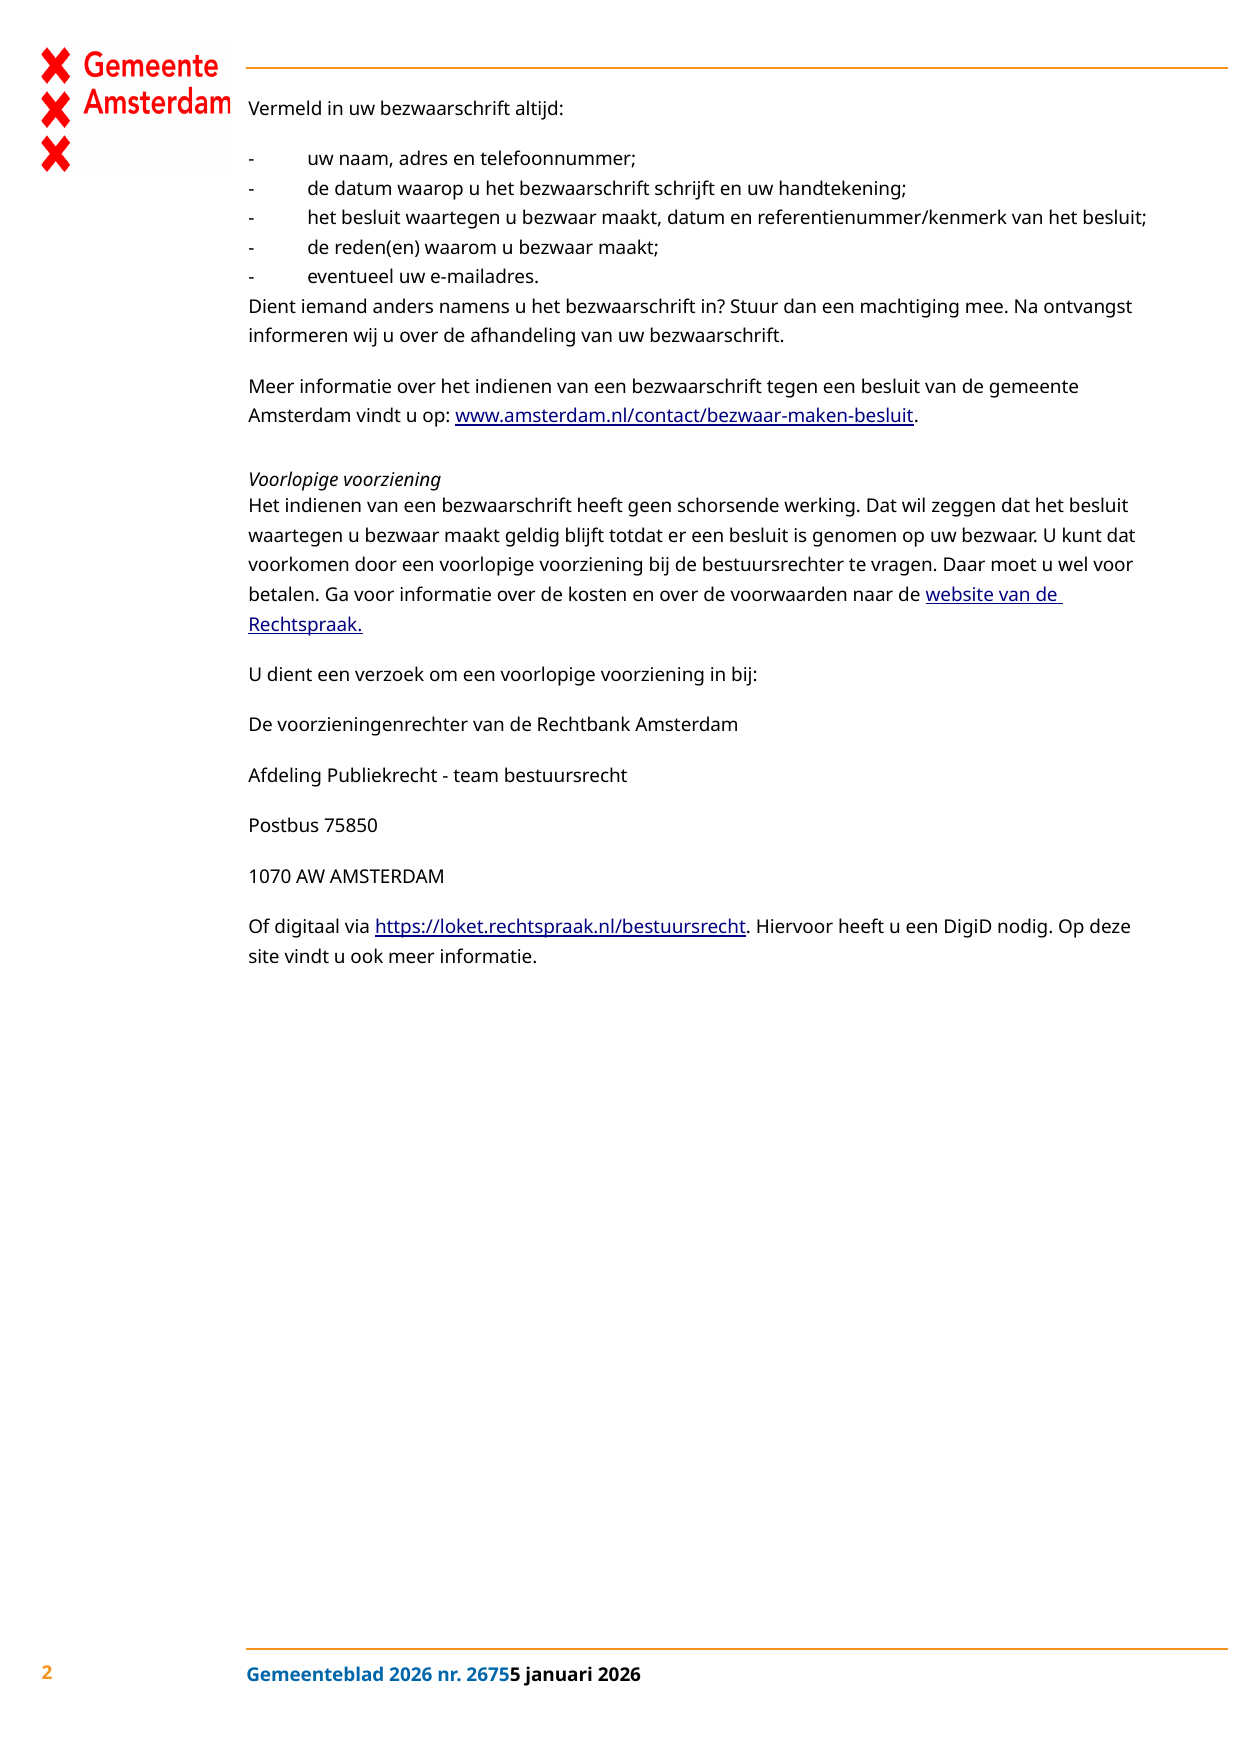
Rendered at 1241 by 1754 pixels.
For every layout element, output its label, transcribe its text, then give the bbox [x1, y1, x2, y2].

text U dient een verzoek om een voorlopige voorziening in bij: [248, 661, 1152, 687]
text Het indienen van een bezwaarschrift heeft geen schorsende werking. Dat wil zeggen dat het besluit waartegen u bezwaar maakt geldig blijft totdat er een besluit is genomen op uw bezwaar. U kunt dat voorkomen door een voorlopige voorziening bij de bestuursrechter te vragen. Daar moet u wel voor betalen. Ga voor informatie over de kosten en over de voorwaarden naar de website van de Rechtspraak. [248, 492, 1152, 636]
text De voorzieningenrechter van de Rechtbank Amsterdam [248, 712, 1152, 737]
text Vermeld in uw bezwaarschrift altijd: [248, 95, 1152, 121]
list eventueel uw e-mailadres. [248, 263, 1152, 289]
list de reden(en) waarom u bezwaar maakt; [248, 234, 1152, 260]
text Voorlopige voorziening [248, 467, 1152, 492]
text 1070 AW AMSTERDAM [248, 863, 1152, 888]
list de datum waarop u het bezwaarschrift schrijft en uw handtekening; [248, 175, 1152, 201]
picture [41, 47, 231, 172]
text Meer informatie over het indienen van een bezwaarschrift tegen een besluit van de gemeente Amsterdam vindt u op: www.amsterdam.nl/contact/bezwaar-maken-besluit. [248, 373, 1152, 428]
text Of digitaal via https://loket.rechtspraak.nl/bestuursrecht. Hiervoor heeft u een DigiD nodig. Op deze site vindt u ook meer informatie. [248, 913, 1152, 968]
list uw naam, adres en telefoonnummer; [248, 145, 1152, 171]
list het besluit waartegen u bezwaar maakt, datum en referentienummer/kenmerk van het besluit; [248, 204, 1152, 230]
text Postbus 75850 [248, 812, 1152, 838]
text Afdeling Publiekrecht - team bestuursrecht [248, 762, 1152, 788]
text Dient iemand anders namens u het bezwaarschrift in? Stuur dan een machtiging mee. Na ontvangst informeren wij u over de afhandeling van uw bezwaarschrift. [248, 293, 1152, 348]
